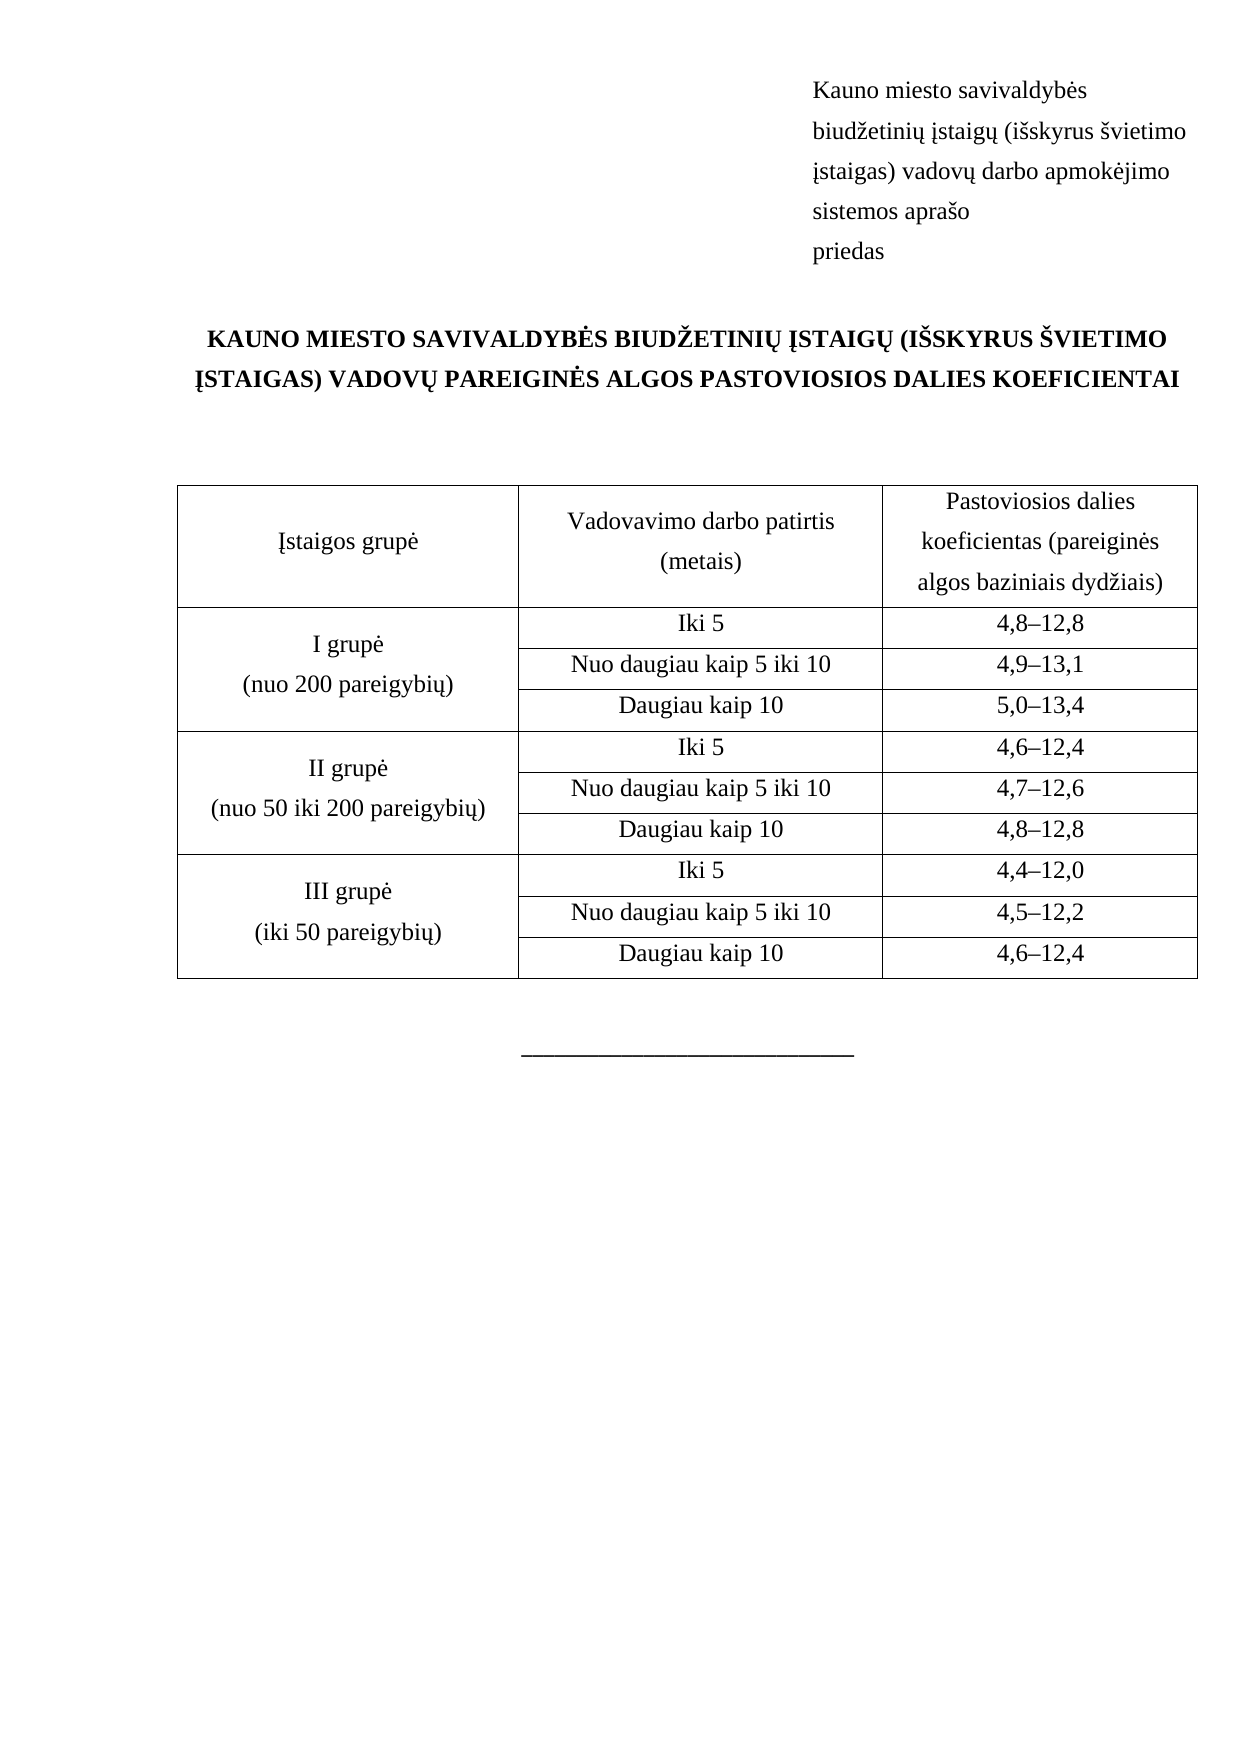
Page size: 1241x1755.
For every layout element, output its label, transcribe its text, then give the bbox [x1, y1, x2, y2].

table_cell Daugiau kaip 10 [519, 938, 882, 978]
table_cell 4,5–12,2 [883, 897, 1197, 937]
table_cell 4,6–12,4 [883, 732, 1197, 772]
text priedas [177, 236, 1198, 265]
table_cell Daugiau kaip 10 [519, 814, 882, 854]
table_cell Daugiau kaip 10 [519, 690, 882, 731]
table_cell 4,7–12,6 [883, 773, 1197, 813]
table_cell 4,4–12,0 [883, 855, 1197, 896]
text Kauno miesto savivaldybės [812, 76, 1198, 104]
table_header Pastoviosios dalies koeficientas (pareiginės algos baziniais dydžiais) [883, 486, 1197, 607]
table_cell Nuo daugiau kaip 5 iki 10 [519, 773, 882, 813]
table_cell 4,8–12,8 [883, 608, 1197, 648]
table_cell II grupė (nuo 50 iki 200 pareigybių) [178, 732, 518, 854]
table_cell 4,8–12,8 [883, 814, 1197, 854]
table_cell Nuo daugiau kaip 5 iki 10 [519, 897, 882, 937]
table_cell I grupė (nuo 200 pareigybių) [178, 608, 518, 731]
table_cell Iki 5 [519, 732, 882, 772]
table_header Įstaigos grupė [178, 486, 518, 607]
table_cell 4,9–13,1 [883, 649, 1197, 689]
text biudžetinių įstaigų (išskyrus švietimo įstaigas) vadovų darbo apmokėjimo sistemos aprašo [812, 116, 1198, 225]
table_cell 5,0–13,4 [883, 690, 1197, 731]
table_header Vadovavimo darbo patirtis (metais) [519, 486, 882, 607]
text Kauno miesto savivaldybės biudžetinių ĮSTAIGŲ (IŠSKYRUS ŠVIETIMO ĮSTAIGAS) VADOVŲ PAREIGINĖS ALGOS PASTOVIOSIOS DALIES KOEFICIENTAI [177, 324, 1198, 393]
table_cell 4,6–12,4 [883, 938, 1197, 978]
table_cell Iki 5 [519, 855, 882, 896]
table_cell III grupė (iki 50 pareigybių) [178, 855, 518, 978]
text ______________________________ [177, 1027, 1198, 1061]
table_cell Iki 5 [519, 608, 882, 648]
table_cell Nuo daugiau kaip 5 iki 10 [519, 649, 882, 689]
